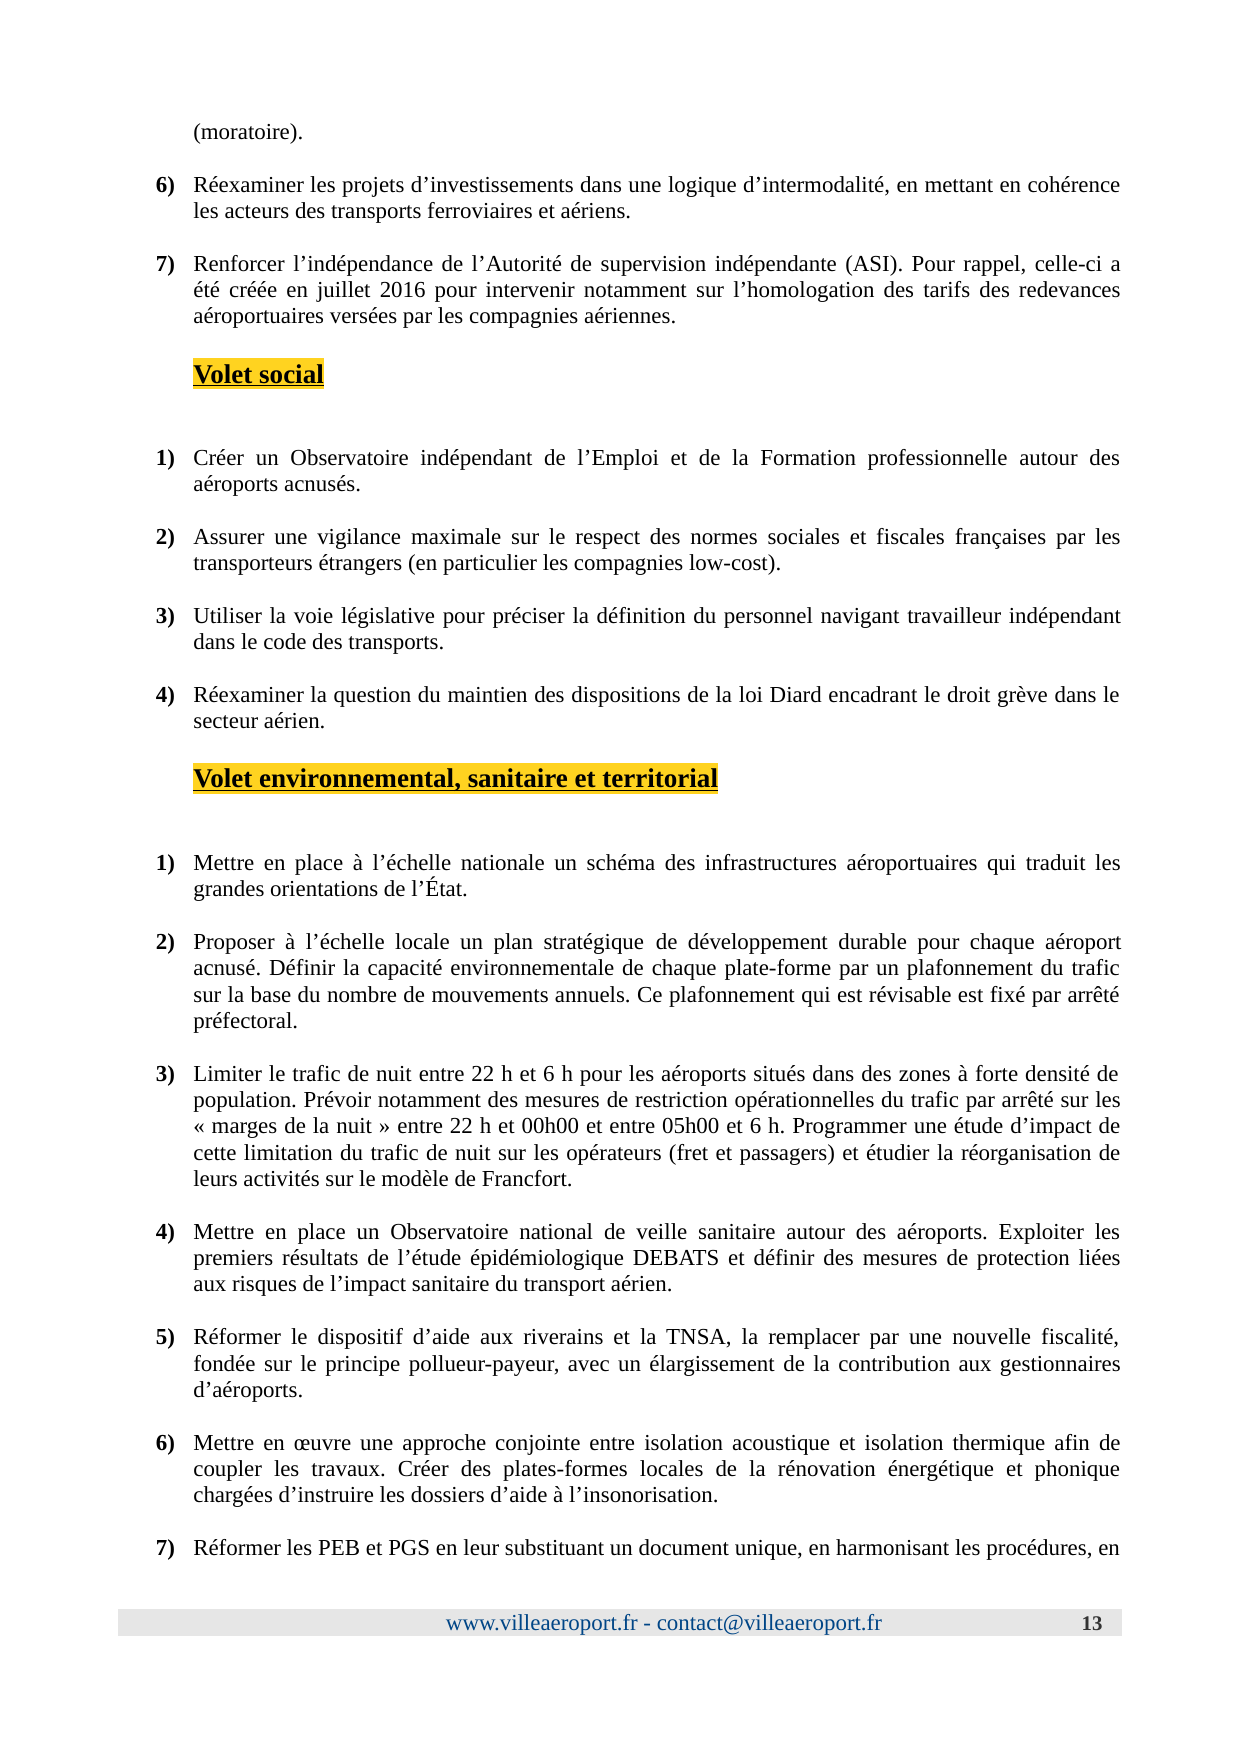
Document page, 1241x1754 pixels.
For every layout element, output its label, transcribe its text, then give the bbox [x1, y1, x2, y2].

list Renforcer l’indépendance de l’Autorité de supervision indépendante (ASI). Pour rappel, celle-ci a été créée en juillet 2016 pour intervenir notamment sur l’homologation des tarifs des redevances aéroportuaires versées par les compagnies aériennes. [156, 250, 1122, 329]
list Réformer le dispositif d’aide aux riverains et la TNSA, la remplacer par une nouvelle fiscalité, fondée sur le principe pollueur-payeur, avec un élargissement de la contribution aux gestionnaires d’aéroports. [156, 1323, 1122, 1402]
list Mettre en place à l’échelle nationale un schéma des infrastructures aéroportuaires qui traduit les grandes orientations de l’État. [156, 849, 1122, 902]
list Volet social [156, 358, 1122, 389]
list Assurer une vigilance maximale sur le respect des normes sociales et fiscales françaises par les transporteurs étrangers (en particulier les compagnies low-cost). [156, 523, 1122, 576]
list Réformer les PEB et PGS en leur substituant un document unique, en harmonisant les procédures, en [156, 1534, 1122, 1560]
list Créer un Observatoire indépendant de l’Emploi et de la Formation professionnelle autour des aéroports acnusés. [156, 444, 1122, 497]
list Volet environnemental, sanitaire et territorial [156, 763, 1122, 794]
list (moratoire). [156, 118, 1122, 144]
list Mettre en œuvre une approche conjointe entre isolation acoustique et isolation thermique afin de coupler les travaux. Créer des plates-formes locales de la rénovation énergétique et phonique chargées d’instruire les dossiers d’aide à l’insonorisation. [156, 1429, 1122, 1508]
list Limiter le trafic de nuit entre 22 h et 6 h pour les aéroports situés dans des zones à forte densité de population. Prévoir notamment des mesures de restriction opérationnelles du trafic par arrêté sur les « marges de la nuit » entre 22 h et 00h00 et entre 05h00 et 6 h. Programmer une étude d’impact de cette limitation du trafic de nuit sur les opérateurs (fret et passagers) et étudier la réorganisation de leurs activités sur le modèle de Francfort. [156, 1060, 1122, 1191]
list Utiliser la voie législative pour préciser la définition du personnel navigant travailleur indépendant dans le code des transports. [156, 602, 1122, 655]
list Mettre en place un Observatoire national de veille sanitaire autour des aéroports. Exploiter les premiers résultats de l’étude épidémiologique DEBATS et définir des mesures de protection liées aux risques de l’impact sanitaire du transport aérien. [156, 1218, 1122, 1297]
list Réexaminer les projets d’investissements dans une logique d’intermodalité, en mettant en cohérence les acteurs des transports ferroviaires et aériens. [156, 171, 1122, 223]
list Réexaminer la question du maintien des dispositions de la loi Diard encadrant le droit grève dans le secteur aérien. [156, 681, 1122, 734]
list Proposer à l’échelle locale un plan stratégique de développement durable pour chaque aéroport acnusé. Définir la capacité environnementale de chaque plate-forme par un plafonnement du trafic sur la base du nombre de mouvements annuels. Ce plafonnement qui est révisable est fixé par arrêté préfectoral. [156, 928, 1122, 1033]
